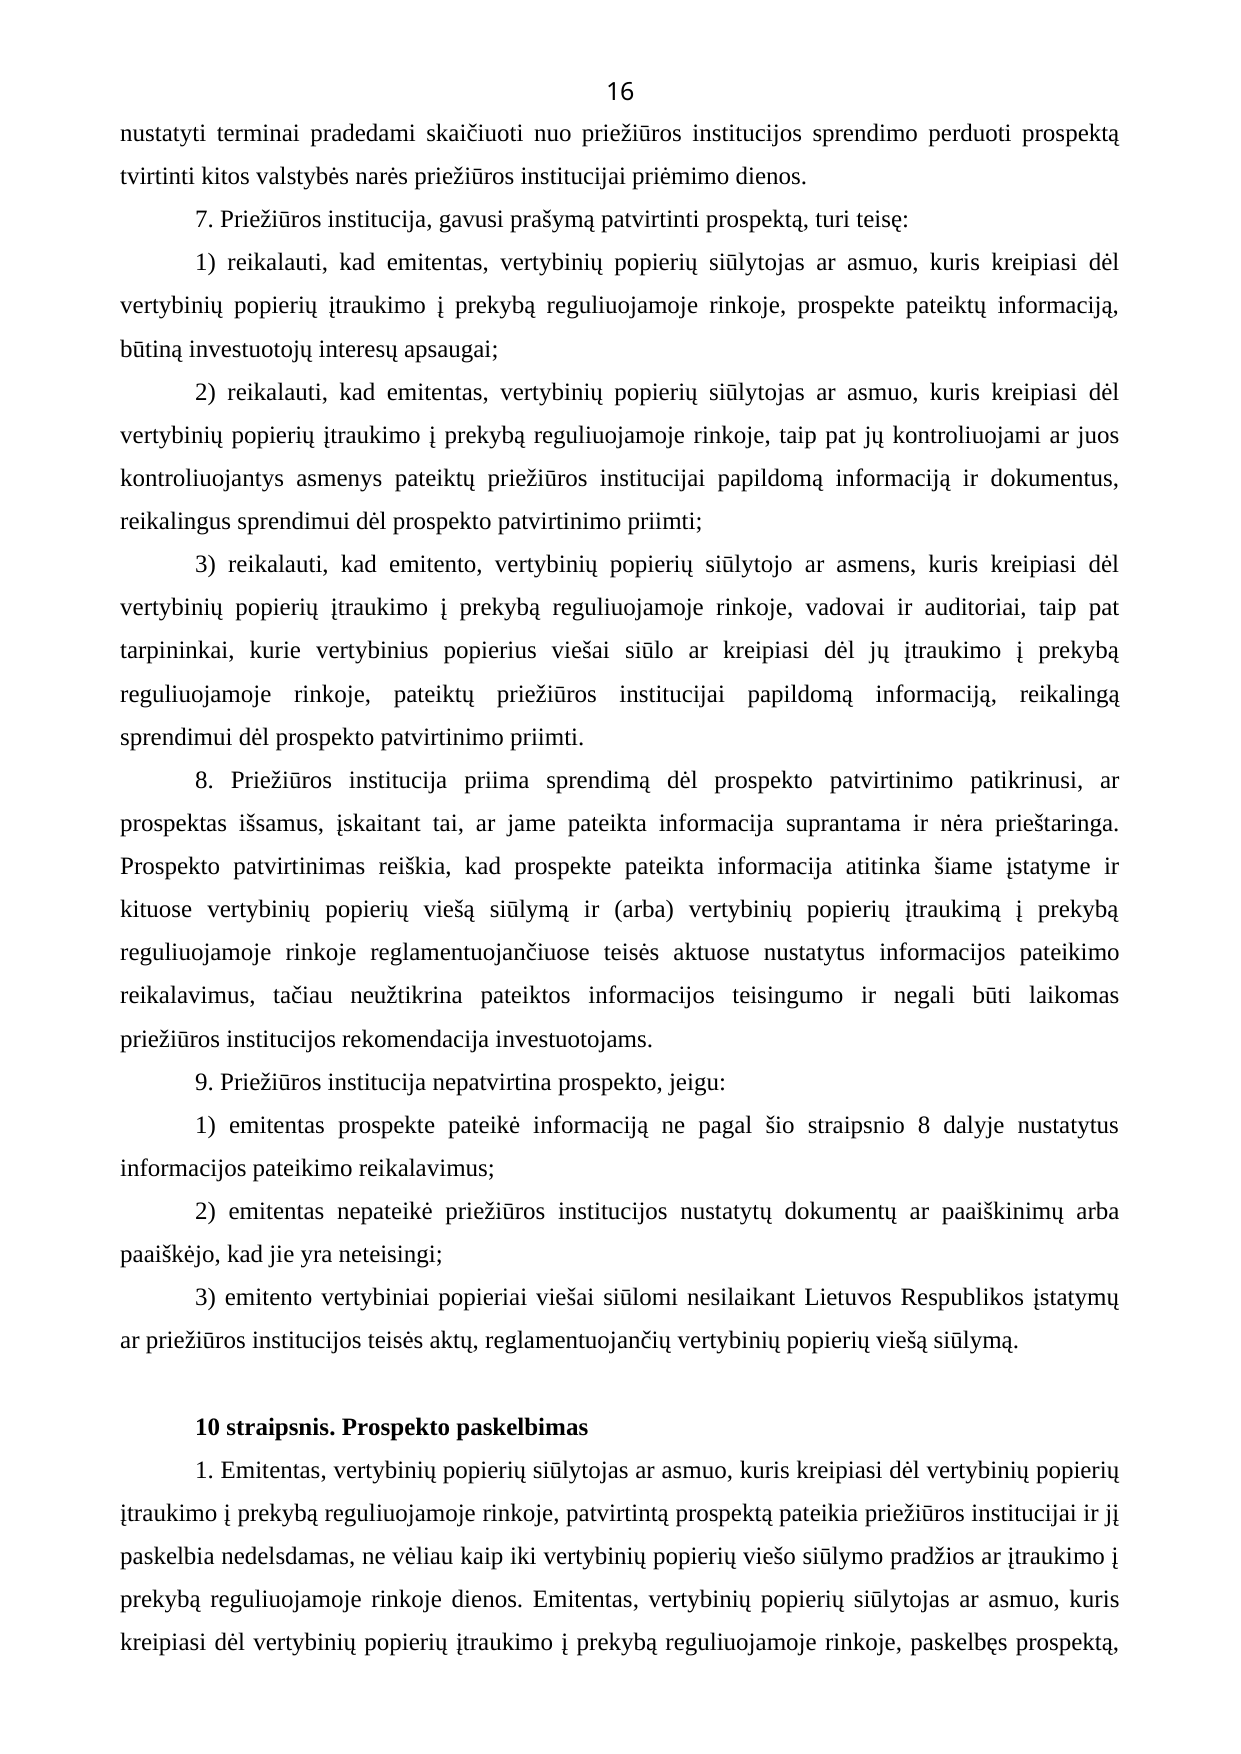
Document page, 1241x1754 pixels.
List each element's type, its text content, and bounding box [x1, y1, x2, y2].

text 9. Priežiūros institucija nepatvirtina prospekto, jeigu: [120, 1067, 1120, 1096]
text 8. Priežiūros institucija priima sprendimą dėl prospekto patvirtinimo patikrinusi, ar prospektas išsamus, įskaitant tai, ar jame pateikta informacija suprantama ir nėra prieštaringa. Prospekto patvirtinimas reiškia, kad prospekte pateikta informacija atitinka šiame įstatyme ir kituose vertybinių popierių viešą siūlymą ir (arba) vertybinių popierių įtraukimą į prekybą reguliuojamoje rinkoje reglamentuojančiuose teisės aktuose nustatytus informacijos pateikimo reikalavimus, tačiau neužtikrina pateiktos informacijos teisingumo ir negali būti laikomas priežiūros institucijos rekomendacija investuotojams. [120, 765, 1120, 1052]
text 3) emitento vertybiniai popieriai viešai siūlomi nesilaikant Lietuvos Respublikos įstatymų ar priežiūros institucijos teisės aktų, reglamentuojančių vertybinių popierių viešą siūlymą. [120, 1282, 1120, 1354]
text 10 straipsnis. Prospekto paskelbimas [120, 1412, 1120, 1441]
text 3) reikalauti, kad emitento, vertybinių popierių siūlytojo ar asmens, kuris kreipiasi dėl vertybinių popierių įtraukimo į prekybą reguliuojamoje rinkoje, vadovai ir auditoriai, taip pat tarpininkai, kurie vertybinius popierius viešai siūlo ar kreipiasi dėl jų įtraukimo į prekybą reguliuojamoje rinkoje, pateiktų priežiūros institucijai papildomą informaciją, reikalingą sprendimui dėl prospekto patvirtinimo priimti. [120, 549, 1120, 751]
text 2) reikalauti, kad emitentas, vertybinių popierių siūlytojas ar asmuo, kuris kreipiasi dėl vertybinių popierių įtraukimo į prekybą reguliuojamoje rinkoje, taip pat jų kontroliuojami ar juos kontroliuojantys asmenys pateiktų priežiūros institucijai papildomą informaciją ir dokumentus, reikalingus sprendimui dėl prospekto patvirtinimo priimti; [120, 377, 1120, 535]
text nustatyti terminai pradedami skaičiuoti nuo priežiūros institucijos sprendimo perduoti prospektą tvirtinti kitos valstybės narės priežiūros institucijai priėmimo dienos. [120, 118, 1120, 190]
text 1. Emitentas, vertybinių popierių siūlytojas ar asmuo, kuris kreipiasi dėl vertybinių popierių įtraukimo į prekybą reguliuojamoje rinkoje, patvirtintą prospektą pateikia priežiūros institucijai ir jį paskelbia nedelsdamas, ne vėliau kaip iki vertybinių popierių viešo siūlymo pradžios ar įtraukimo į prekybą reguliuojamoje rinkoje dienos. Emitentas, vertybinių popierių siūlytojas ar asmuo, kuris kreipiasi dėl vertybinių popierių įtraukimo į prekybą reguliuojamoje rinkoje, paskelbęs prospektą, [120, 1455, 1120, 1656]
text 1) emitentas prospekte pateikė informaciją ne pagal šio straipsnio 8 dalyje nustatytus informacijos pateikimo reikalavimus; [120, 1110, 1120, 1182]
text 2) emitentas nepateikė priežiūros institucijos nustatytų dokumentų ar paaiškinimų arba paaiškėjo, kad jie yra neteisingi; [120, 1196, 1120, 1268]
text 7. Priežiūros institucija, gavusi prašymą patvirtinti prospektą, turi teisę: [120, 204, 1120, 233]
text 1) reikalauti, kad emitentas, vertybinių popierių siūlytojas ar asmuo, kuris kreipiasi dėl vertybinių popierių įtraukimo į prekybą reguliuojamoje rinkoje, prospekte pateiktų informaciją, būtiną investuotojų interesų apsaugai; [120, 247, 1120, 362]
